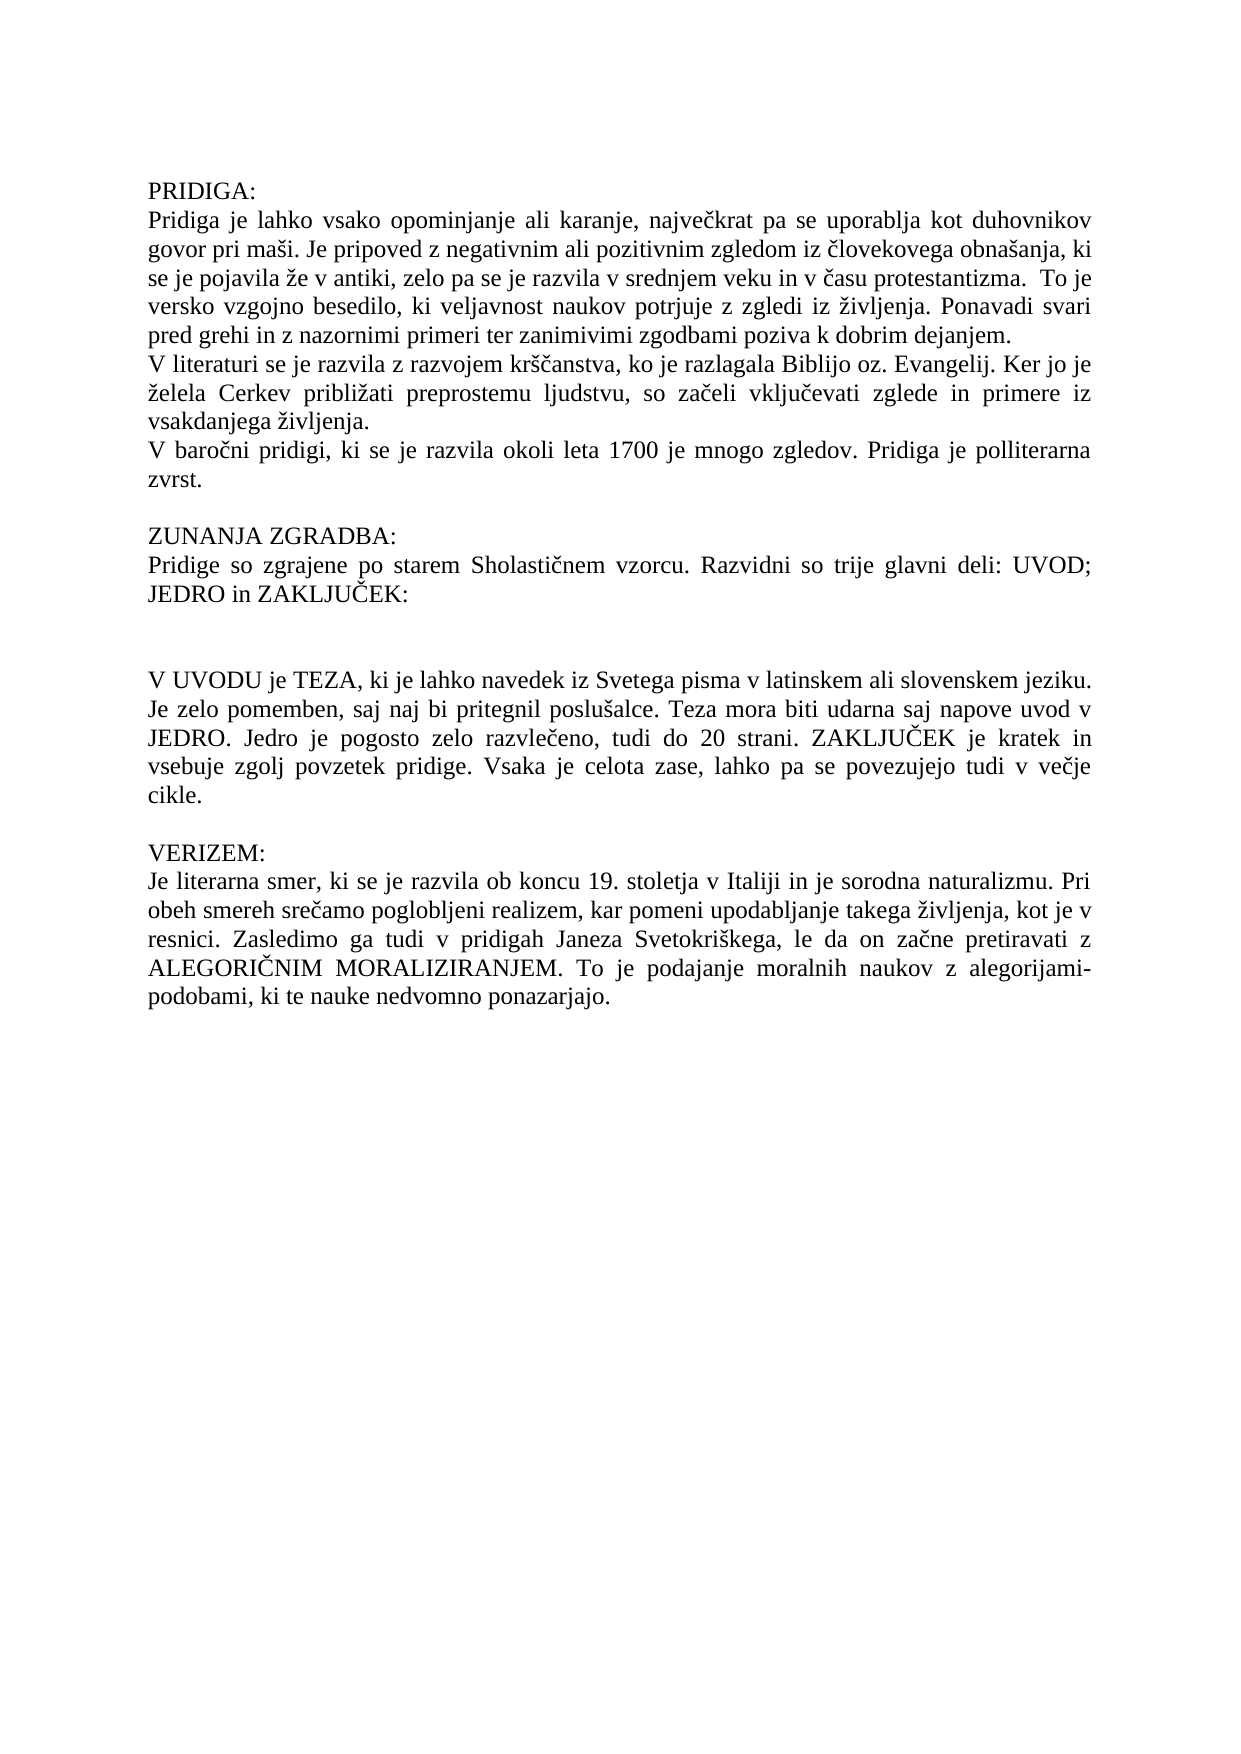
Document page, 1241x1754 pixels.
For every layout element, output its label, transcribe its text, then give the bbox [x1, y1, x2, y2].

text VERIZEM: [148, 838, 1093, 866]
text V baročni pridigi, ki se je razvila okoli leta 1700 je mnogo zgledov. Pridiga je polliterarna zvrst. [148, 435, 1093, 493]
text Pridiga je lahko vsako opominjanje ali karanje, največkrat pa se uporablja kot duhovnikov govor pri maši. Je pripoved z negativnim ali pozitivnim zgledom iz človekovega obnašanja, ki se je pojavila že v antiki, zelo pa se je razvila v srednjem veku in v času protestantizma. To je versko vzgojno besedilo, ki veljavnost naukov potrjuje z zgledi iz življenja. Ponavadi svari pred grehi in z nazornimi primeri ter zanimivimi zgodbami poziva k dobrim dejanjem. [148, 205, 1093, 349]
text Je literarna smer, ki se je razvila ob koncu 19. stoletja v Italiji in je sorodna naturalizmu. Pri obeh smereh srečamo poglobljeni realizem, kar pomeni upodabljanje takega življenja, kot je v resnici. Zasledimo ga tudi v pridigah Janeza Svetokriškega, le da on začne pretiravati z ALEGORIČNIM MORALIZIRANJEM. To je podajanje moralnih naukov z alegorijami- podobami, ki te nauke nedvomno ponazarjajo. [148, 866, 1093, 1010]
text Pridige so zgrajene po starem Sholastičnem vzorcu. Razvidni so trije glavni deli: UVOD; JEDRO in ZAKLJUČEK: [148, 550, 1093, 608]
text ZUNANJA ZGRADBA: [148, 521, 1093, 550]
text V UVODU je TEZA, ki je lahko navedek iz Svetega pisma v latinskem ali slovenskem jeziku. Je zelo pomemben, saj naj bi pritegnil poslušalce. Teza mora biti udarna saj napove uvod v JEDRO. Jedro je pogosto zelo razvlečeno, tudi do 20 strani. ZAKLJUČEK je kratek in vsebuje zgolj povzetek pridige. Vsaka je celota zase, lahko pa se povezujejo tudi v večje cikle. [148, 665, 1093, 809]
text PRIDIGA: [148, 176, 1093, 205]
text V literaturi se je razvila z razvojem krščanstva, ko je razlagala Biblijo oz. Evangelij. Ker jo je želela Cerkev približati preprostemu ljudstvu, so začeli vključevati zglede in primere iz vsakdanjega življenja. [148, 349, 1093, 435]
